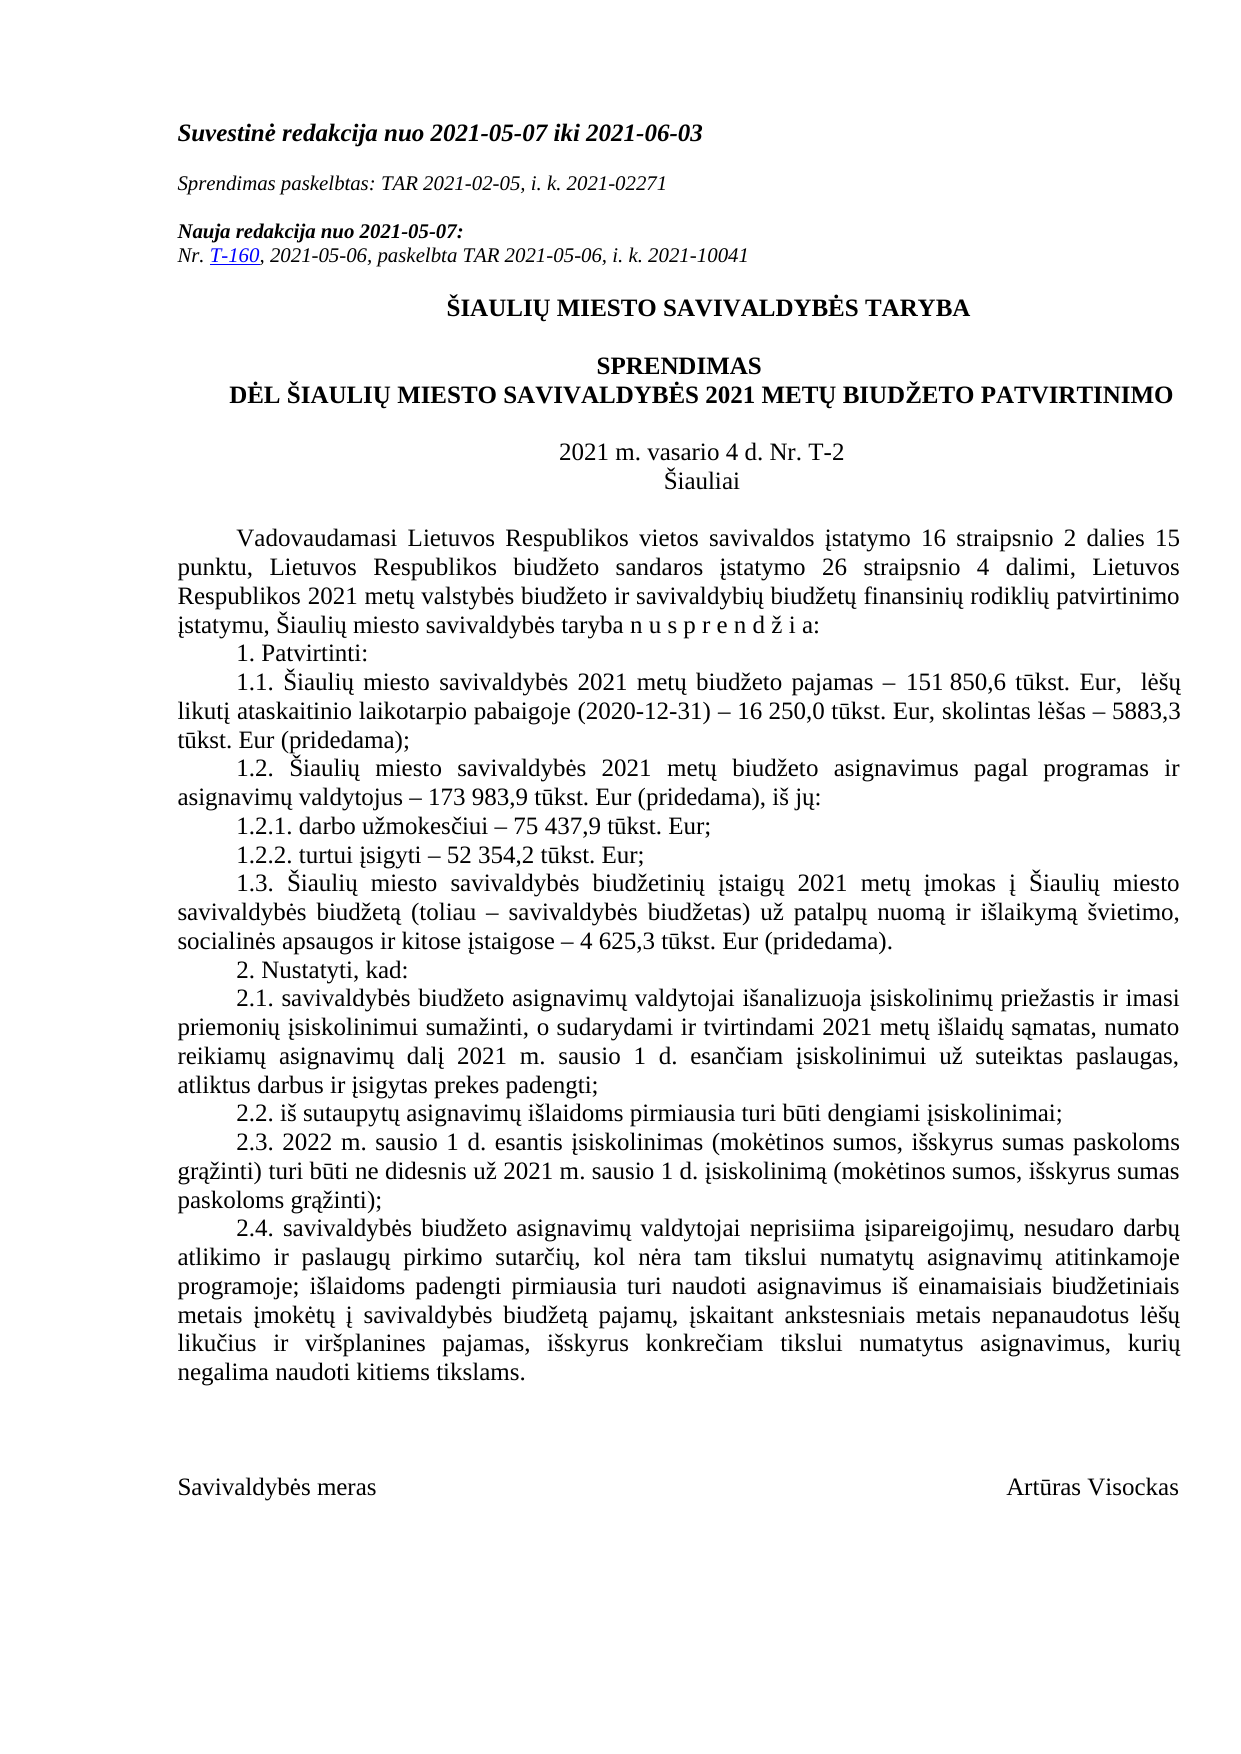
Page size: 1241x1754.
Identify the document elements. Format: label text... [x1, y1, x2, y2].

text 2.4. savivaldybės biudžeto asignavimų valdytojai neprisiima įsipareigojimų, nesudaro darbų atlikimo ir paslaugų pirkimo sutarčių, kol nėra tam tikslui numatytų asignavimų atitinkamoje programoje; išlaidoms padengti pirmiausia turi naudoti asignavimus iš einamaisiais biudžetiniais metais įmokėtų į savivaldybės biudžetą pajamų, įskaitant ankstesniais metais nepanaudotus lėšų likučius ir viršplanines pajamas, išskyrus konkrečiam tikslui numatytus asignavimus, kurių negalima naudoti kitiems tikslams. [177, 1213, 1181, 1386]
text DĖL ŠIAULIŲ MIESTO SAVIVALDYBĖS 2021 METŲ BIUDŽETO PATVIRTINIMO [222, 380, 1181, 408]
text 2.2. iš sutaupytų asignavimų išlaidoms pirmiausia turi būti dengiami įsiskolinimai; [177, 1098, 1181, 1127]
text Savivaldybės meras Artūras Visockas [177, 1472, 1181, 1501]
text 2. Nustatyti, kad: [177, 955, 1181, 983]
text Vadovaudamasi Lietuvos Respublikos vietos savivaldos įstatymo 16 straipsnio 2 dalies 15 punktu, Lietuvos Respublikos biudžeto sandaros įstatymo 26 straipsnio 4 dalimi, Lietuvos Respublikos 2021 metų valstybės biudžeto ir savivaldybių biudžetų finansinių rodiklių patvirtinimo įstatymu, Šiaulių miesto savivaldybės taryba n u s p r e n d ž i a: [177, 523, 1181, 638]
text 1.2. Šiaulių miesto savivaldybės 2021 metų biudžeto asignavimus pagal programas ir asignavimų valdytojus – 173 983,9 tūkst. Eur (pridedama), iš jų: [177, 753, 1181, 811]
text 2.1. savivaldybės biudžeto asignavimų valdytojai išanalizuoja įsiskolinimų priežastis ir imasi priemonių įsiskolinimui sumažinti, o sudarydami ir tvirtindami 2021 metų išlaidų sąmatas, numato reikiamų asignavimų dalį 2021 m. sausio 1 d. esančiam įsiskolinimui už suteiktas paslaugas, atliktus darbus ir įsigytas prekes padengti; [177, 983, 1181, 1098]
text 1.3. Šiaulių miesto savivaldybės biudžetinių įstaigų 2021 metų įmokas į Šiaulių miesto savivaldybės biudžetą (toliau – savivaldybės biudžetas) už patalpų nuomą ir išlaikymą švietimo, socialinės apsaugos ir kitose įstaigose – 4 625,3 tūkst. Eur (pridedama). [177, 868, 1181, 955]
text Nr. T-160, 2021-05-06, paskelbta TAR 2021-05-06, i. k. 2021-10041 [177, 243, 1181, 267]
text 1. Patvirtinti: [177, 638, 1181, 667]
text 2.3. 2022 m. sausio 1 d. esantis įsiskolinimas (mokėtinos sumos, išskyrus sumas paskoloms grąžinti) turi būti ne didesnis už 2021 m. sausio 1 d. įsiskolinimą (mokėtinos sumos, išskyrus sumas paskoloms grąžinti); [177, 1127, 1181, 1213]
text 1.1. Šiaulių miesto savivaldybės 2021 metų biudžeto pajamas – 151 850,6 tūkst. Eur, lėšų likutį ataskaitinio laikotarpio pabaigoje (2020-12-31) – 16 250,0 tūkst. Eur, skolintas lėšas – 5883,3 tūkst. Eur (pridedama); [177, 667, 1181, 753]
text 2021 m. vasario 4 d. Nr. T-2 [222, 437, 1181, 466]
text SPRENDIMAS [177, 351, 1181, 380]
text 1.2.2. turtui įsigyti – 52 354,2 tūkst. Eur; [177, 840, 1181, 868]
text Šiauliai [222, 466, 1181, 495]
text ŠIAULIŲ MIESTO SAVIVALDYBĖS TARYBA [177, 293, 1181, 322]
text 1.2.1. darbo užmokesčiui – 75 437,9 tūkst. Eur; [177, 811, 1181, 840]
text Nauja redakcija nuo 2021-05-07: [177, 219, 1181, 243]
text Suvestinė redakcija nuo 2021-05-07 iki 2021-06-03 [177, 118, 1181, 147]
text Sprendimas paskelbtas: TAR 2021-02-05, i. k. 2021-02271 [177, 171, 1181, 195]
